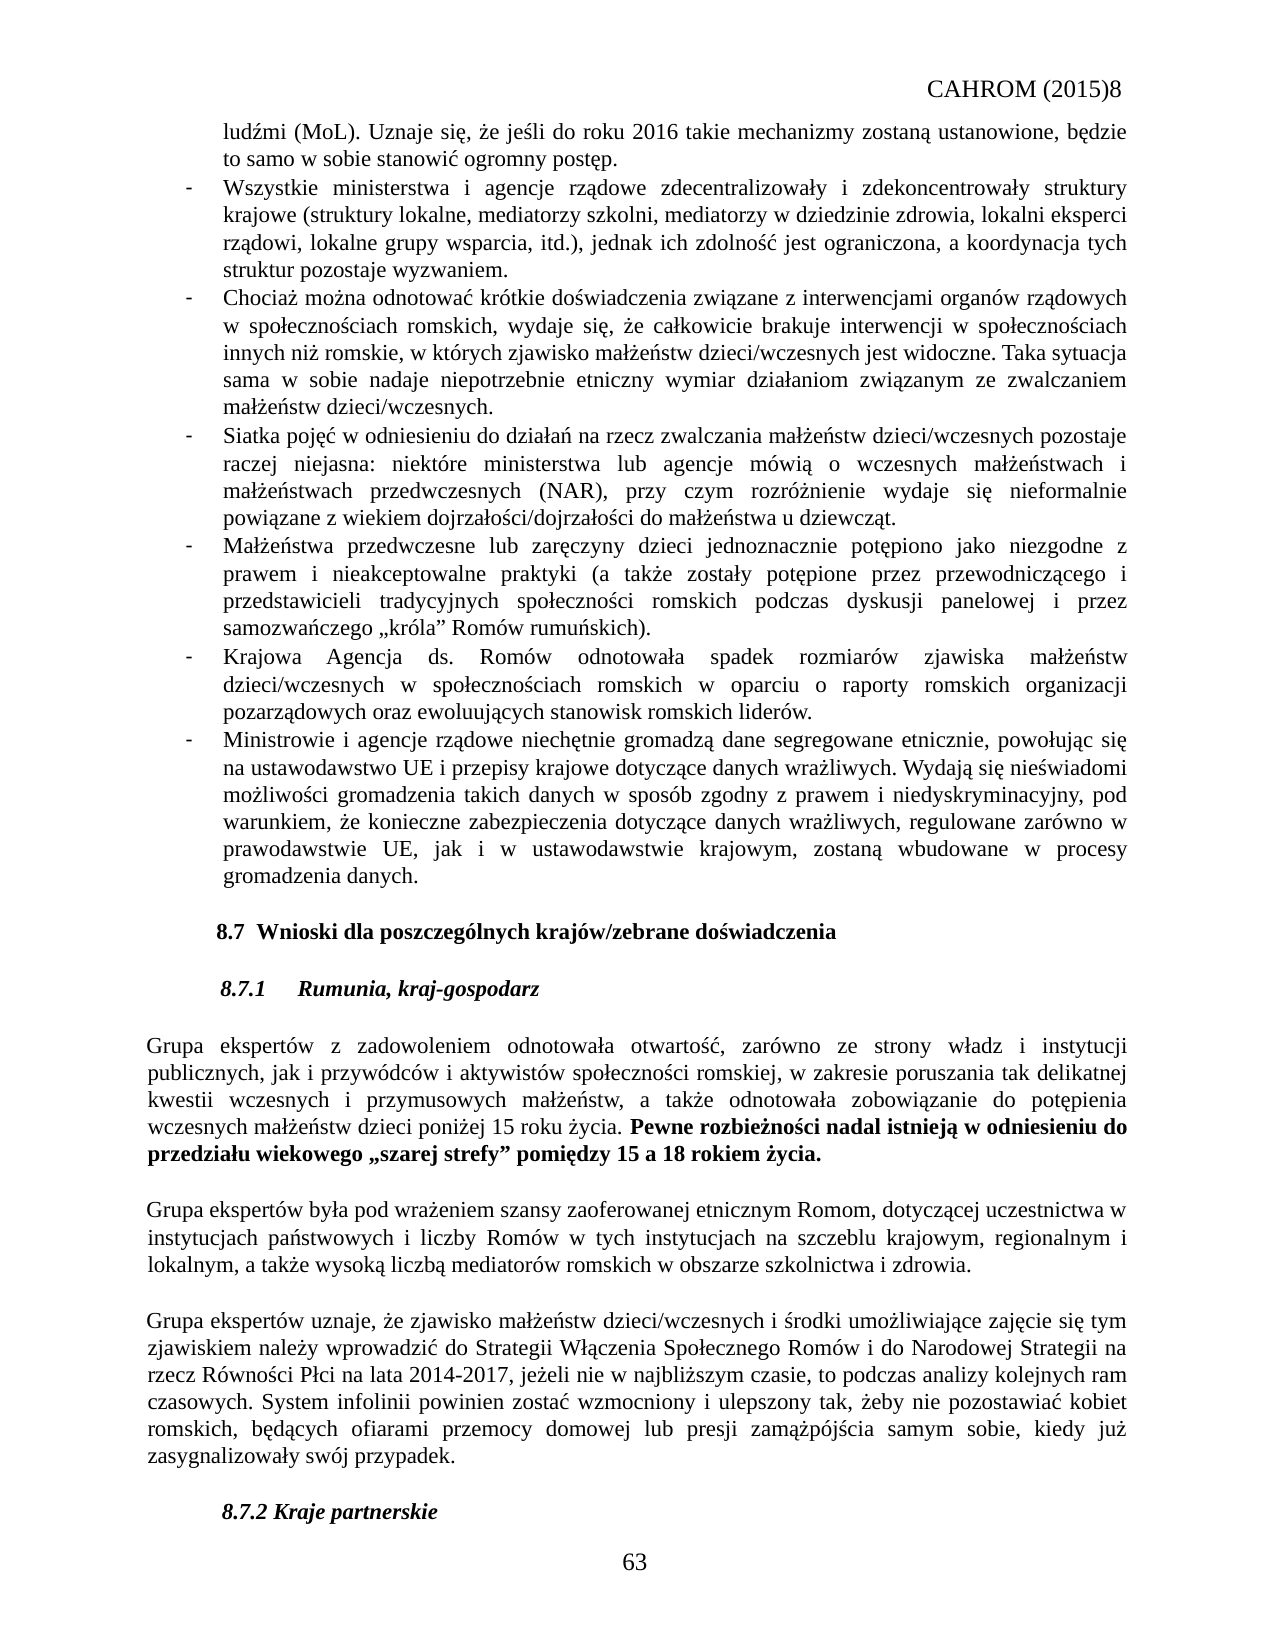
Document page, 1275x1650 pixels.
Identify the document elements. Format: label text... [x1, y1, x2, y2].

list Chociaż można odnotować krótkie doświadczenia związane z interwencjami organów rządowych w społecznościach romskich, wydaje się, że całkowicie brakuje interwencji w społecznościach innych niż romskie, w których zjawisko małżeństw dzieci/wczesnych jest widoczne. Taka sytuacja sama w sobie nadaje niepotrzebnie etniczny wymiar działaniom związanym ze zwalczaniem małżeństw dzieci/wczesnych. [185, 283, 1128, 419]
text 8.7.2 Kraje partnerskie [222, 1498, 1129, 1524]
list Wszystkie ministerstwa i agencje rządowe zdecentralizowały i zdekoncentrowały struktury krajowe (struktury lokalne, mediatorzy szkolni, mediatorzy w dziedzinie zdrowia, lokalni eksperci rządowi, lokalne grupy wsparcia, itd.), jednak ich zdolność jest ograniczona, a koordynacja tych struktur pozostaje wyzwaniem. [185, 173, 1128, 282]
list Ministrowie i agencje rządowe niechętnie gromadzą dane segregowane etnicznie, powołując się na ustawodawstwo UE i przepisy krajowe dotyczące danych wrażliwych. Wydają się nieświadomi możliwości gromadzenia takich danych w sposób zgodny z prawem i niedyskryminacyjny, pod warunkiem, że konieczne zabezpieczenia dotyczące danych wrażliwych, regulowane zarówno w prawodawstwie UE, jak i w ustawodawstwie krajowym, zostaną wbudowane w procesy gromadzenia danych. [185, 725, 1128, 889]
list ludźmi (MoL). Uznaje się, że jeśli do roku 2016 takie mechanizmy zostaną ustanowione, będzie to samo w sobie stanowić ogromny postęp. [185, 118, 1128, 171]
list Krajowa Agencja ds. Romów odnotowała spadek rozmiarów zjawiska małżeństw dzieci/wczesnych w społecznościach romskich w oparciu o raporty romskich organizacji pozarządowych oraz ewoluujących stanowisk romskich liderów. [185, 642, 1128, 724]
text Grupa ekspertów uznaje, że zjawisko małżeństw dzieci/wczesnych i środki umożliwiające zajęcie się tym zjawiskiem należy wprowadzić do Strategii Włączenia Społecznego Romów i do Narodowej Strategii na rzecz Równości Płci na lata 2014-2017, jeżeli nie w najbliższym czasie, to podczas analizy kolejnych ram czasowych. System infolinii powinien zostać wzmocniony i ulepszony tak, żeby nie pozostawiać kobiet romskich, będących ofiarami przemocy domowej lub presji zamążpójścia samym sobie, kiedy już zasygnalizowały swój przypadek. [146, 1307, 1128, 1468]
list Małżeństwa przedwczesne lub zaręczyny dzieci jednoznacznie potępiono jako niezgodne z prawem i nieakceptowalne praktyki (a także zostały potępione przez przewodniczącego i przedstawicieli tradycyjnych społeczności romskich podczas dyskusji panelowej i przez samozwańczego „króla” Romów rumuńskich). [185, 531, 1128, 641]
list Siatka pojęć w odniesieniu do działań na rzecz zwalczania małżeństw dzieci/wczesnych pozostaje raczej niejasna: niektóre ministerstwa lub agencje mówią o wczesnych małżeństwach i małżeństwach przedwczesnych (NAR), przy czym rozróżnienie wydaje się nieformalnie powiązane z wiekiem dojrzałości/dojrzałości do małżeństwa u dziewcząt. [185, 421, 1128, 530]
subtitle 8.7 Wnioski dla poszczególnych krajów/zebrane doświadczenia [148, 918, 1127, 945]
text 8.7.1 Rumunia, kraj-gospodarz [148, 975, 1142, 1002]
text Grupa ekspertów z zadowoleniem odnotowała otwartość, zarówno ze strony władz i instytucji publicznych, jak i przywódców i aktywistów społeczności romskiej, w zakresie poruszania tak delikatnej kwestii wczesnych i przymusowych małżeństw, a także odnotowała zobowiązanie do potępienia wczesnych małżeństw dzieci poniżej 15 roku życia. Pewne rozbieżności nadal istnieją w odniesieniu do przedziału wiekowego „szarej strefy” pomiędzy 15 a 18 rokiem życia. [146, 1032, 1128, 1167]
text Grupa ekspertów była pod wrażeniem szansy zaoferowanej etnicznym Romom, dotyczącej uczestnictwa w instytucjach państwowych i liczby Romów w tych instytucjach na szczeblu krajowym, regionalnym i lokalnym, a także wysoką liczbą mediatorów romskich w obszarze szkolnictwa i zdrowia. [146, 1197, 1128, 1277]
